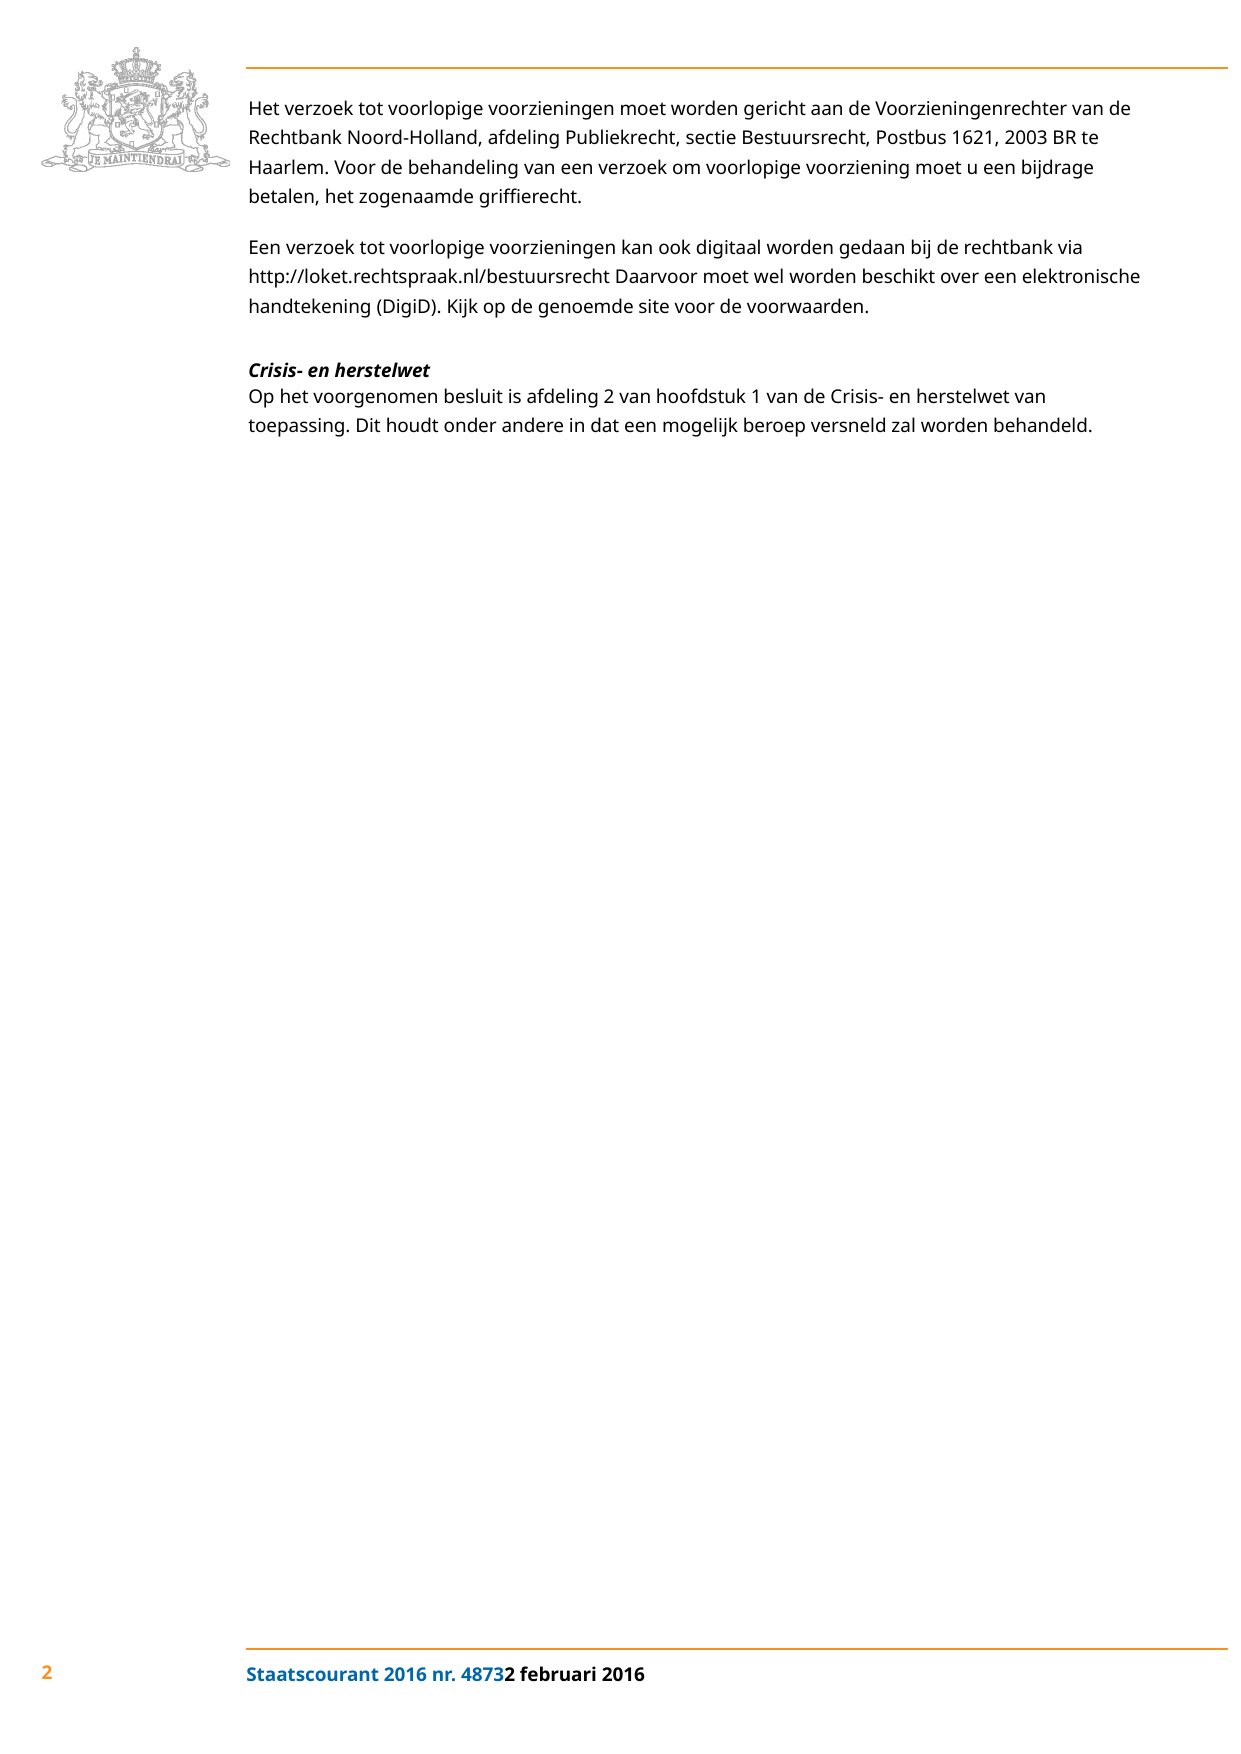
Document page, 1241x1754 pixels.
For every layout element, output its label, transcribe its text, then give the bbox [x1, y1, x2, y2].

text Een verzoek tot voorlopige voorzieningen kan ook digitaal worden gedaan bij de rechtbank via http://loket.rechtspraak.nl/bestuursrecht Daarvoor moet wel worden beschikt over een elektronische handtekening (DigiD). Kijk op de genoemde site voor de voorwaarden. [248, 234, 1152, 319]
text Crisis- en herstelwet [248, 357, 1152, 383]
picture [41, 47, 231, 172]
text Op het voorgenomen besluit is afdeling 2 van hoofdstuk 1 van de Crisis- en herstelwet van toepassing. Dit houdt onder andere in dat een mogelijk beroep versneld zal worden behandeld. [248, 383, 1152, 438]
text Het verzoek tot voorlopige voorzieningen moet worden gericht aan de Voorzieningenrechter van de Rechtbank Noord-Holland, afdeling Publiekrecht, sectie Bestuursrecht, Postbus 1621, 2003 BR te Haarlem. Voor de behandeling van een verzoek om voorlopige voorziening moet u een bijdrage betalen, het zogenaamde griffierecht. [248, 95, 1152, 209]
